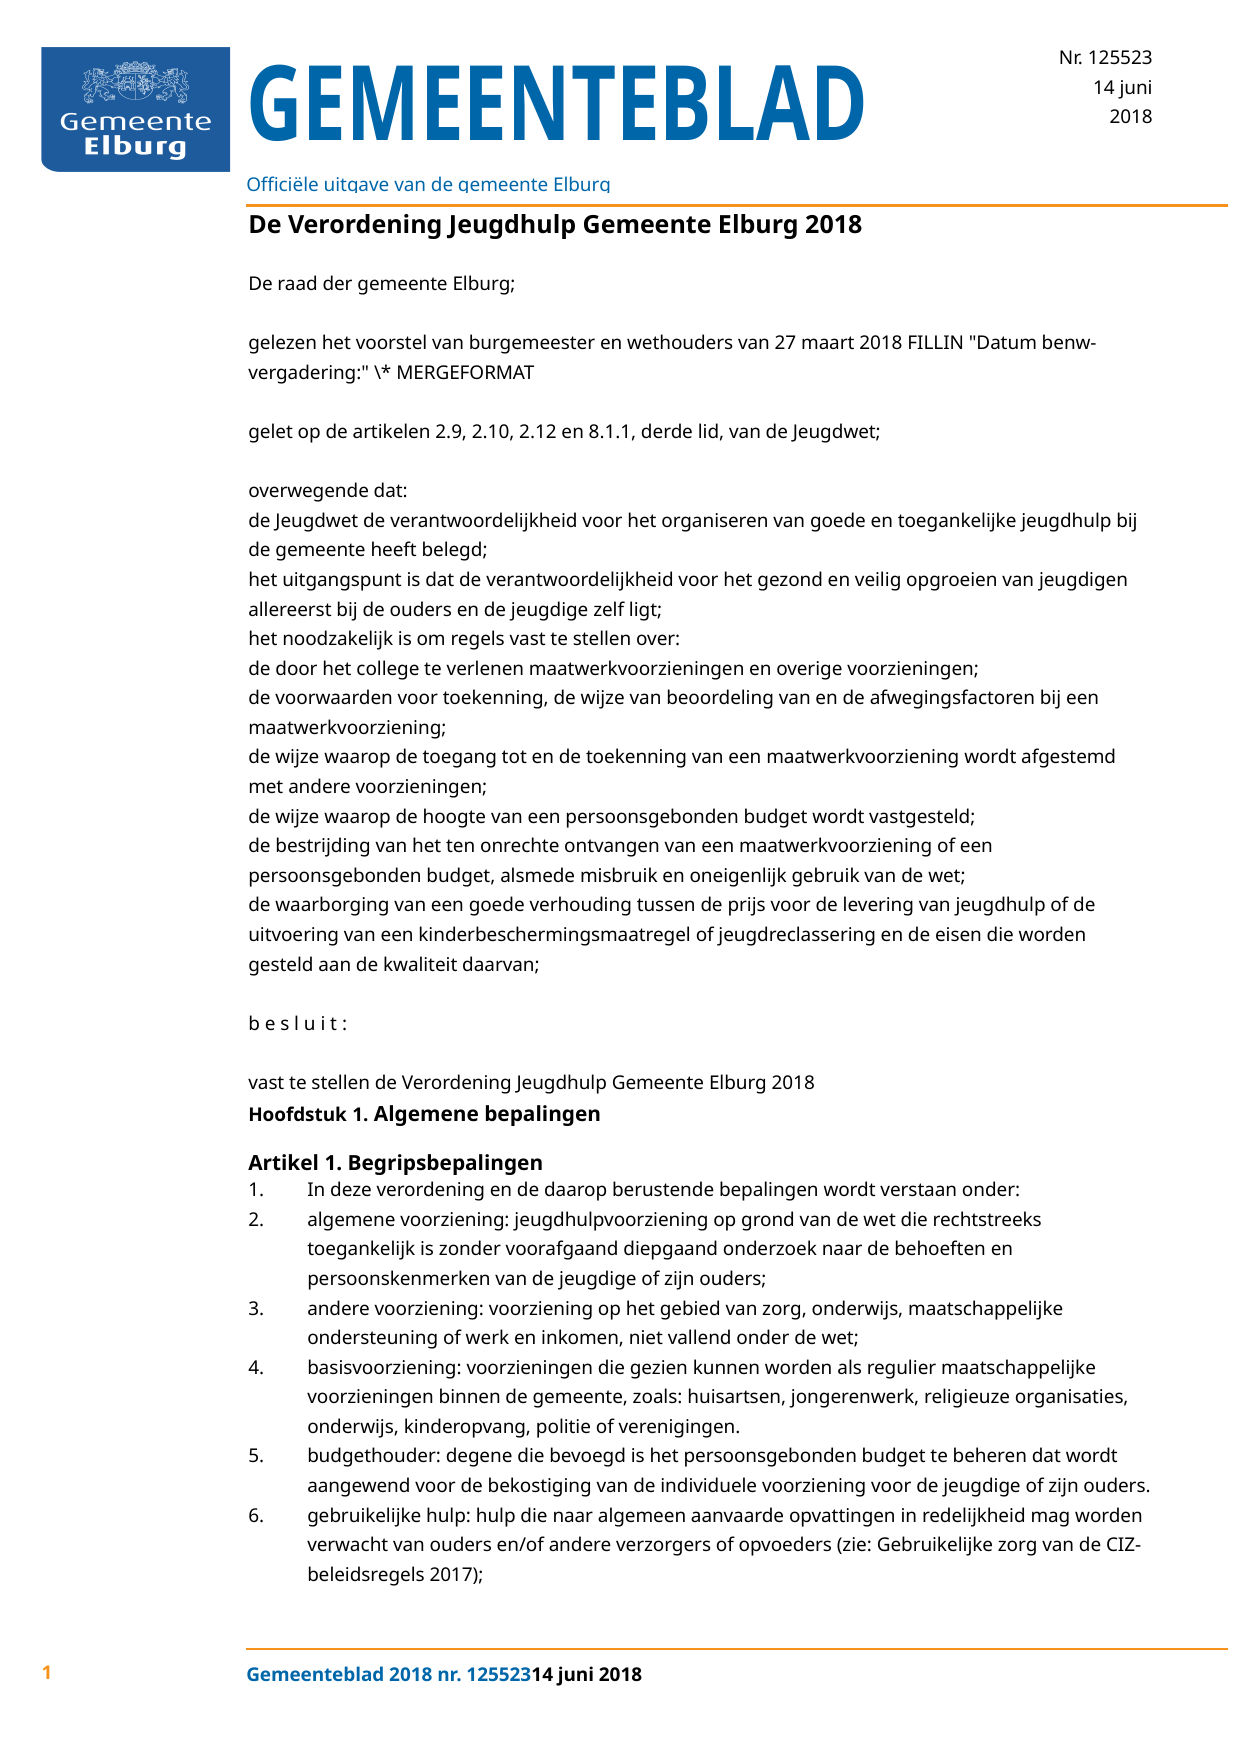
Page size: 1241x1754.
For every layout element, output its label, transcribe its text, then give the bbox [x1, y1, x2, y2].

text De Verordening Jeugdhulp Gemeente Elburg 2018 [248, 207, 1152, 241]
list algemene voorziening: jeugdhulpvoorziening op grond van de wet die rechtstreeks toegankelijk is zonder voorafgaand diepgaand onderzoek naar de behoeften en persoonskenmerken van de jeugdige of zijn ouders; [248, 1206, 1152, 1291]
list budgethouder: degene die bevoegd is het persoonsgebonden budget te beheren dat wordt aangewend voor de bekostiging van de individuele voorziening voor de jeugdige of zijn ouders. [248, 1443, 1152, 1498]
text de wijze waarop de toegang tot en de toekenning van een maatwerkvoorziening wordt afgestemd met andere voorzieningen; [248, 744, 1152, 799]
list andere voorziening: voorziening op het gebied van zorg, onderwijs, maatschappelijke ondersteuning of werk en inkomen, niet vallend onder de wet; [248, 1295, 1152, 1350]
text de waarborging van een goede verhouding tussen de prijs voor de levering van jeugdhulp of de uitvoering van een kinderbeschermingsmaatregel of jeugdreclassering en de eisen die worden gesteld aan de kwaliteit daarvan; [248, 892, 1152, 976]
text de wijze waarop de hoogte van een persoonsgebonden budget wordt vastgesteld; [248, 803, 1152, 828]
text het noodzakelijk is om regels vast te stellen over: [248, 625, 1152, 651]
text het uitgangspunt is dat de verantwoordelijkheid voor het gezond en veilig opgroeien van jeugdigen allereerst bij de ouders en de jeugdige zelf ligt; [248, 566, 1152, 621]
text De raad der gemeente Elburg; [248, 270, 1152, 296]
text gelezen het voorstel van burgemeester en wethouders van 27 maart 2018 FILLIN "Datum benw-vergadering:" \* MERGEFORMAT [248, 329, 1152, 385]
text b e s l u i t : [248, 1010, 1152, 1036]
list basisvoorziening: voorzieningen die gezien kunnen worden als regulier maatschappelijke voorzieningen binnen de gemeente, zoals: huisartsen, jongerenwerk, religieuze organisaties, onderwijs, kinderopvang, politie of verenigingen. [248, 1354, 1152, 1439]
text Artikel 1. Begripsbepalingen [248, 1148, 1152, 1176]
list In deze verordening en de daarop berustende bepalingen wordt verstaan onder: [248, 1176, 1152, 1202]
text vast te stellen de Verordening Jeugdhulp Gemeente Elburg 2018 [248, 1069, 1152, 1095]
list gebruikelijke hulp: hulp die naar algemeen aanvaarde opvattingen in redelijkheid mag worden verwacht van ouders en/of andere verzorgers of opvoeders (zie: Gebruikelijke zorg van de CIZ-beleidsregels 2017); [248, 1502, 1152, 1587]
text Hoofdstuk 1. Algemene bepalingen [248, 1099, 1152, 1127]
text de Jeugdwet de verantwoordelijkheid voor het organiseren van goede en toegankelijke jeugdhulp bij de gemeente heeft belegd; [248, 507, 1152, 562]
picture [41, 47, 231, 172]
text gelet op de artikelen 2.9, 2.10, 2.12 en 8.1.1, derde lid, van de Jeugdwet; [248, 418, 1152, 444]
text de bestrijding van het ten onrechte ontvangen van een maatwerkvoorziening of een persoonsgebonden budget, alsmede misbruik en oneigenlijk gebruik van de wet; [248, 832, 1152, 888]
text de door het college te verlenen maatwerkvoorzieningen en overige voorzieningen; [248, 655, 1152, 681]
text overwegende dat: [248, 477, 1152, 503]
text de voorwaarden voor toekenning, de wijze van beoordeling van en de afwegingsfactoren bij een maatwerkvoorziening; [248, 684, 1152, 740]
